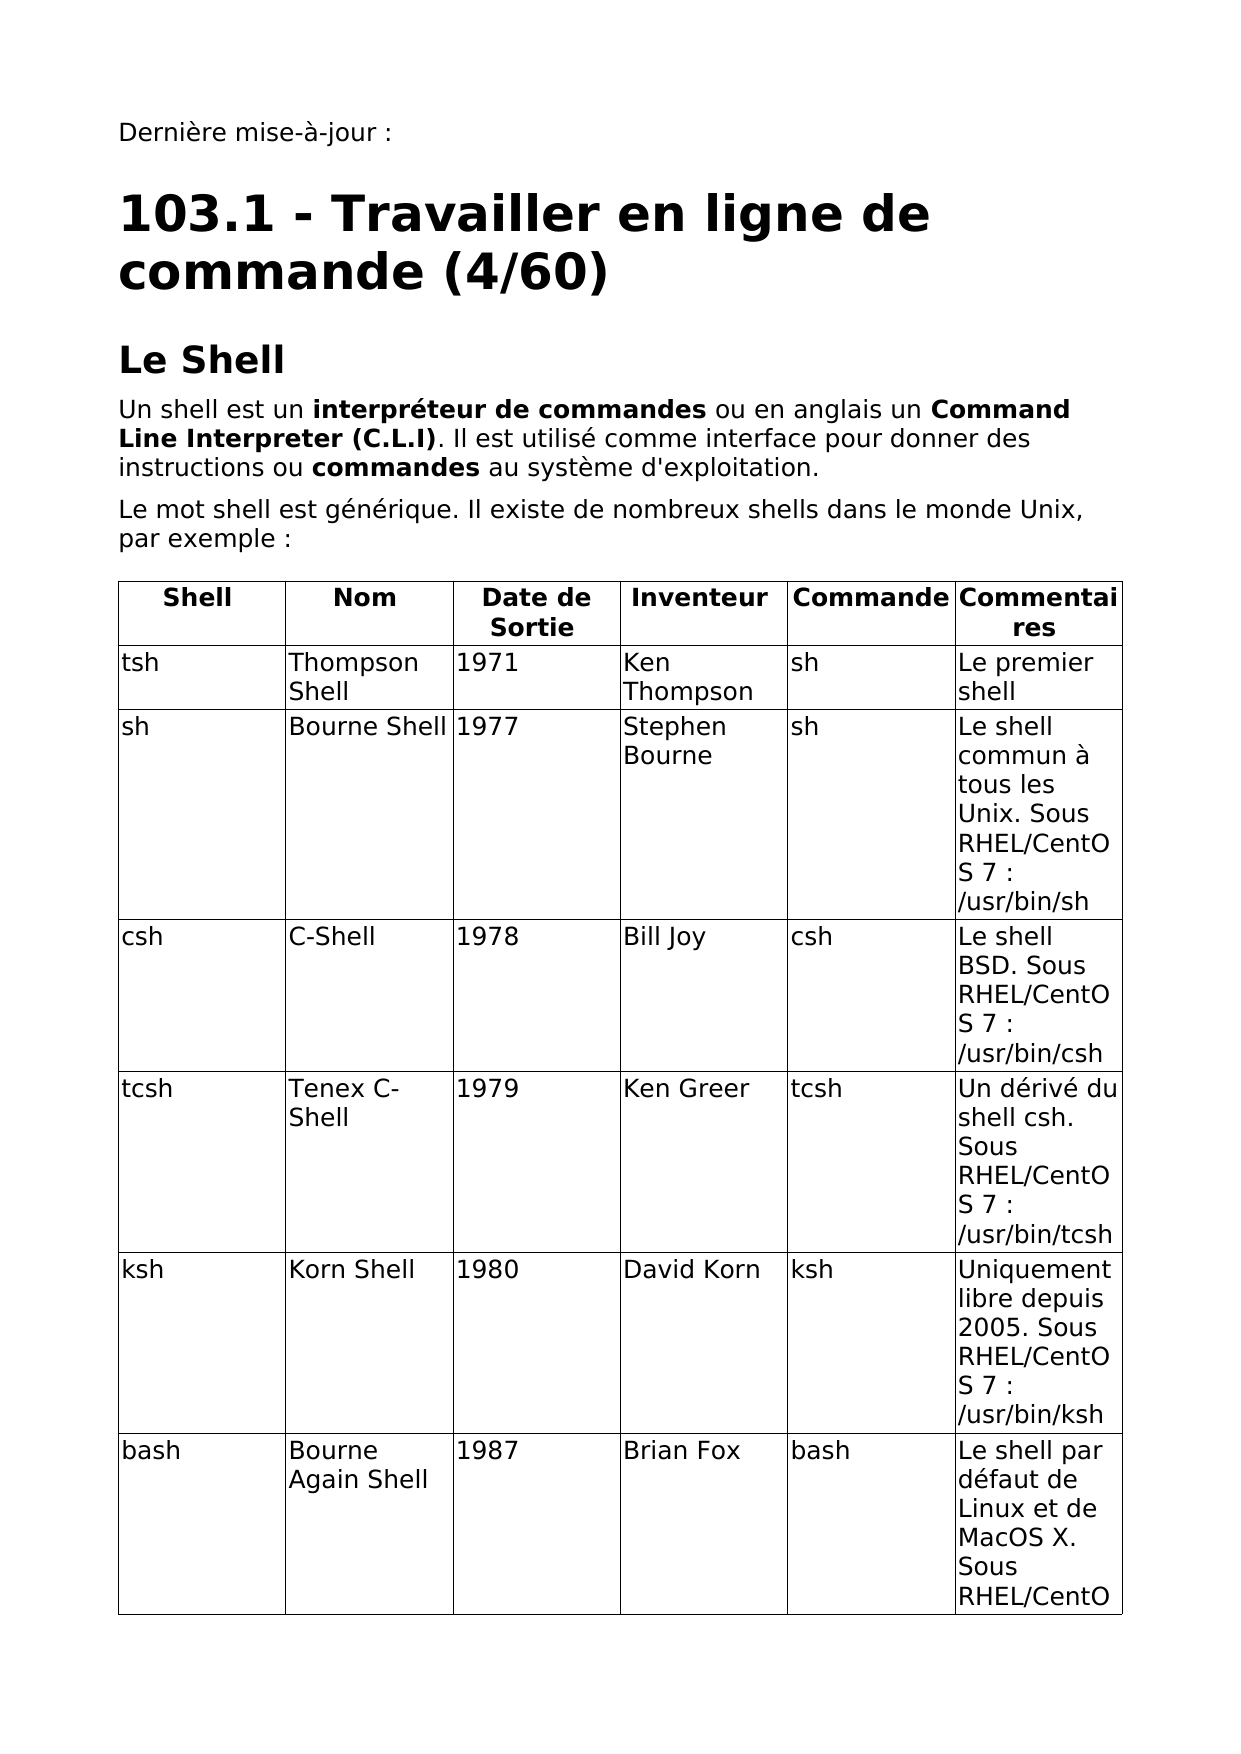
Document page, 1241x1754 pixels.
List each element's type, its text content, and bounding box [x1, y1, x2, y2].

table_cell Bourne Shell [286, 710, 453, 919]
table_cell 1987 [454, 1434, 620, 1614]
table_header Shell [119, 582, 285, 645]
subtitle 103.1 - Travailler en ligne de commande (4/60) [118, 185, 1122, 301]
text Dernière mise-à-jour : [118, 118, 1122, 147]
table_cell Bourne Again Shell [286, 1434, 453, 1614]
table_cell Thompson Shell [286, 646, 453, 709]
table_cell 1971 [454, 646, 620, 709]
table_cell Brian Fox [621, 1434, 787, 1614]
table_cell ksh [788, 1253, 955, 1433]
table_cell Ken Thompson [621, 646, 787, 709]
table_cell Bill Joy [621, 920, 787, 1071]
table_header Commentaires [956, 582, 1122, 645]
table_cell Korn Shell [286, 1253, 453, 1433]
text Un shell est un interpréteur de commandes ou en anglais un Command Line Interpreter (C.L.I). Il est utilisé comme interface pour donner des instructions ou commandes au système d'exploitation. [118, 395, 1122, 482]
table_cell 1980 [454, 1253, 620, 1433]
table_header Commande [788, 582, 955, 645]
table_cell Tenex C-Shell [286, 1072, 453, 1252]
table_cell csh [119, 920, 285, 1071]
table_cell sh [788, 710, 955, 919]
table_header Inventeur [621, 582, 787, 645]
table_cell 1979 [454, 1072, 620, 1252]
table_header Nom [286, 582, 453, 645]
table_cell csh [788, 920, 955, 1071]
table_cell sh [119, 710, 285, 919]
table_cell Uniquement libre depuis 2005. Sous RHEL/CentOS 7 : /usr/bin/ksh [956, 1253, 1122, 1433]
table_cell Le shell commun à tous les Unix. Sous RHEL/CentOS 7 : /usr/bin/sh [956, 710, 1122, 919]
table_cell 1978 [454, 920, 620, 1071]
table_cell Le shell par défaut de Linux et de MacOS X. Sous RHEL/CentO [956, 1434, 1122, 1614]
table_cell 1977 [454, 710, 620, 919]
table_cell ksh [119, 1253, 285, 1433]
table_cell Un dérivé du shell csh. Sous RHEL/CentOS 7 : /usr/bin/tcsh [956, 1072, 1122, 1252]
table_cell Le shell BSD. Sous RHEL/CentOS 7 : /usr/bin/csh [956, 920, 1122, 1071]
table_cell Le premier shell [956, 646, 1122, 709]
table_cell David Korn [621, 1253, 787, 1433]
table_cell bash [119, 1434, 285, 1614]
table_cell sh [788, 646, 955, 709]
table_cell Ken Greer [621, 1072, 787, 1252]
table_header Date de Sortie [454, 582, 620, 645]
subtitle Le Shell [118, 339, 1122, 382]
table_cell bash [788, 1434, 955, 1614]
table_cell Stephen Bourne [621, 710, 787, 919]
table_cell tcsh [119, 1072, 285, 1252]
text Le mot shell est générique. Il existe de nombreux shells dans le monde Unix, par exemple : [118, 495, 1122, 553]
table_cell tcsh [788, 1072, 955, 1252]
table_cell tsh [119, 646, 285, 709]
table_cell C-Shell [286, 920, 453, 1071]
